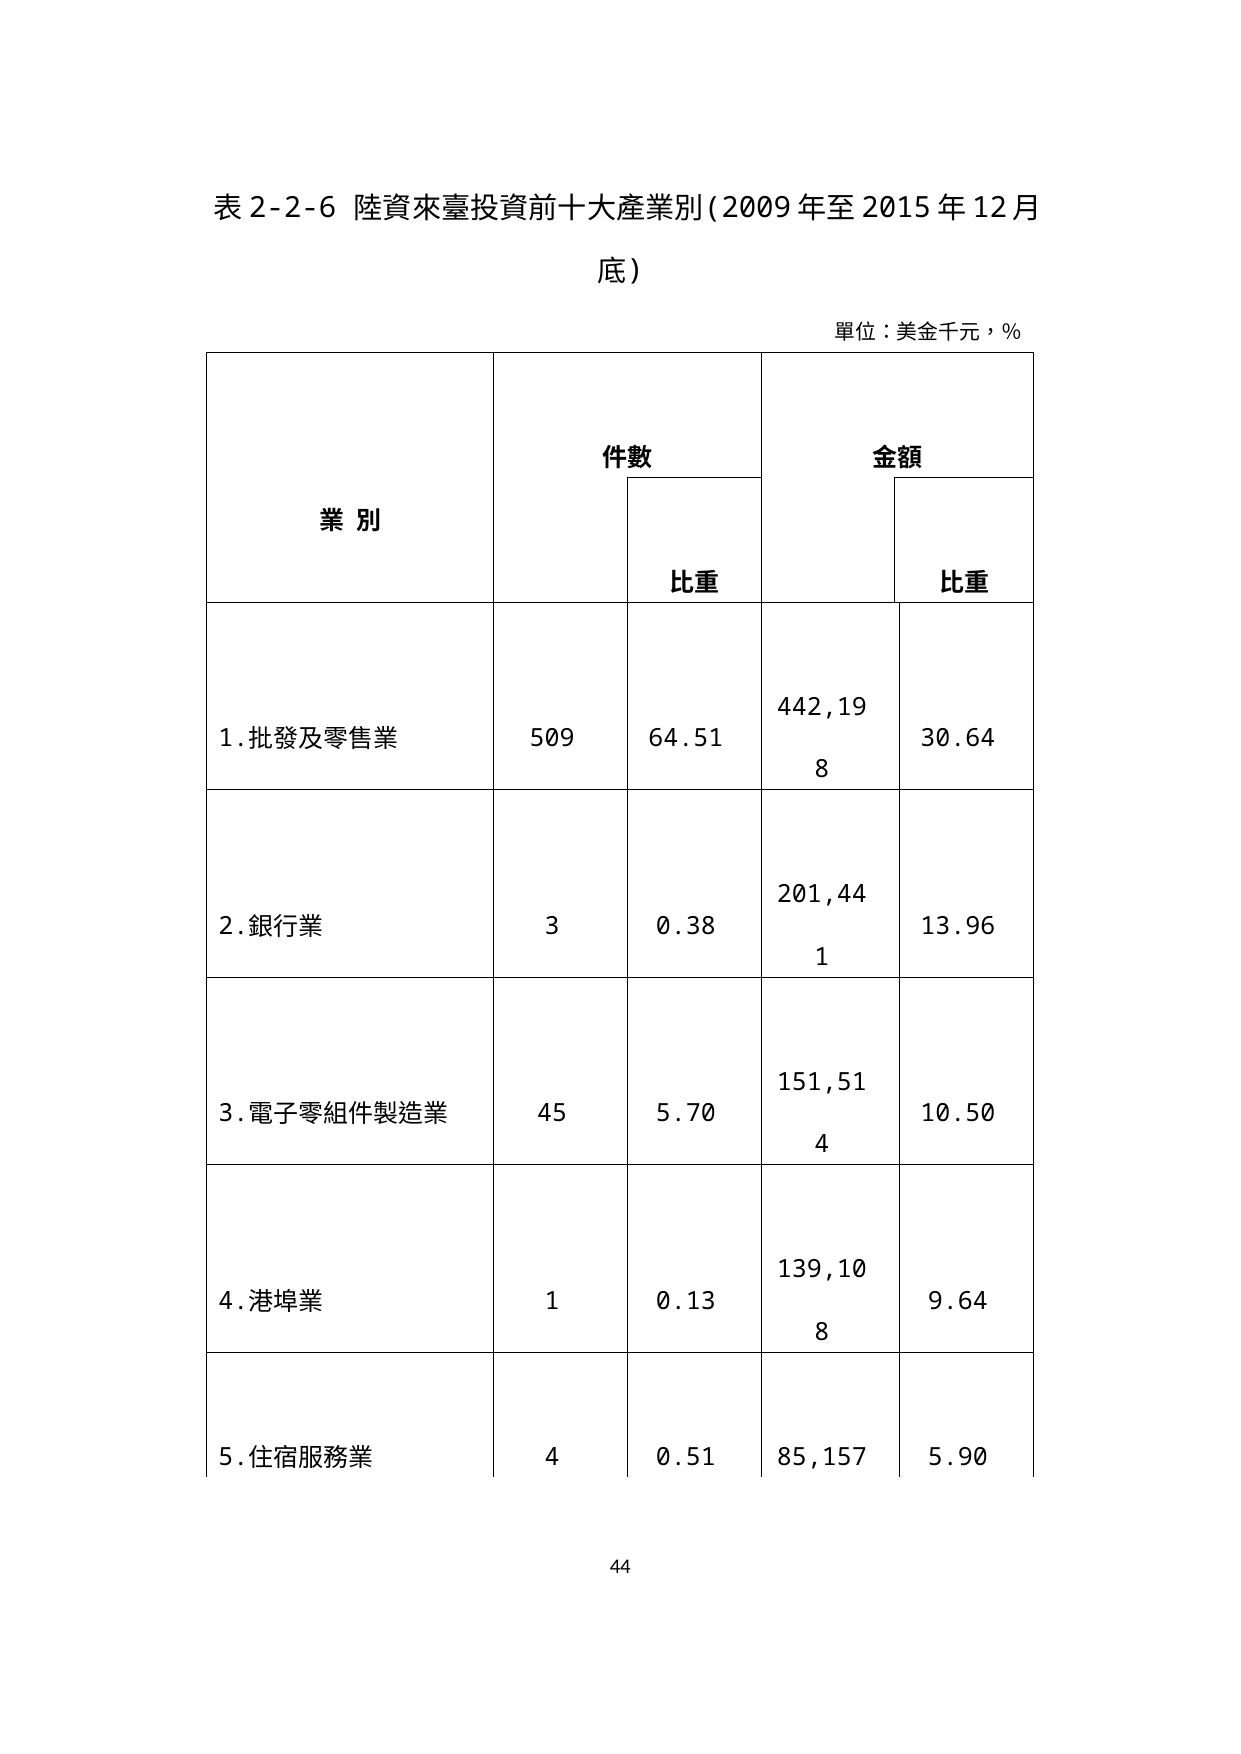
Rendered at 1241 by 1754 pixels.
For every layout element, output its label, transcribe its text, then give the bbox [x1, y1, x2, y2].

table_cell 9.64 [900, 1165, 1033, 1352]
table_cell 10.50 [900, 978, 1033, 1164]
table_cell 0.13 [628, 1165, 761, 1352]
table_cell 1 [494, 1165, 627, 1352]
table_cell 3 [494, 790, 627, 977]
table_cell [494, 477, 627, 602]
table_cell 0.38 [628, 790, 761, 977]
table_cell 201,441 [762, 790, 899, 977]
table_cell 3.電子零組件製造業 [207, 978, 493, 1164]
table_cell [762, 477, 894, 602]
table_cell 509 [494, 603, 627, 789]
table_cell 30.64 [900, 603, 1033, 789]
table_cell 45 [494, 978, 627, 1164]
text 表2-2-6 陸資來臺投資前十大產業別(2009年至2015年12月底) [187, 164, 1053, 289]
table_cell 13.96 [900, 790, 1033, 977]
table_cell 0.51 [628, 1353, 761, 1477]
table_cell 139,108 [762, 1165, 899, 1352]
table_cell 64.51 [628, 603, 761, 789]
table_cell 442,198 [762, 603, 899, 789]
table_cell 5.住宿服務業 [207, 1353, 493, 1477]
table_cell 85,157 [762, 1353, 899, 1477]
table_cell 比重 [628, 478, 761, 602]
table_cell 151,514 [762, 978, 899, 1164]
table_header 業 別 [207, 353, 493, 602]
table_cell 1.批發及零售業 [207, 603, 493, 789]
table_cell 比重 [895, 478, 1033, 602]
text 單位：美金千元，％ [187, 289, 1021, 352]
table_header 金額 [762, 353, 1033, 477]
table_cell 5.90 [900, 1353, 1033, 1477]
table_cell 5.70 [628, 978, 761, 1164]
table_cell 4 [494, 1353, 627, 1477]
table_cell 2.銀行業 [207, 790, 493, 977]
table_cell 4.港埠業 [207, 1165, 493, 1352]
table_header 件數 [494, 353, 761, 477]
